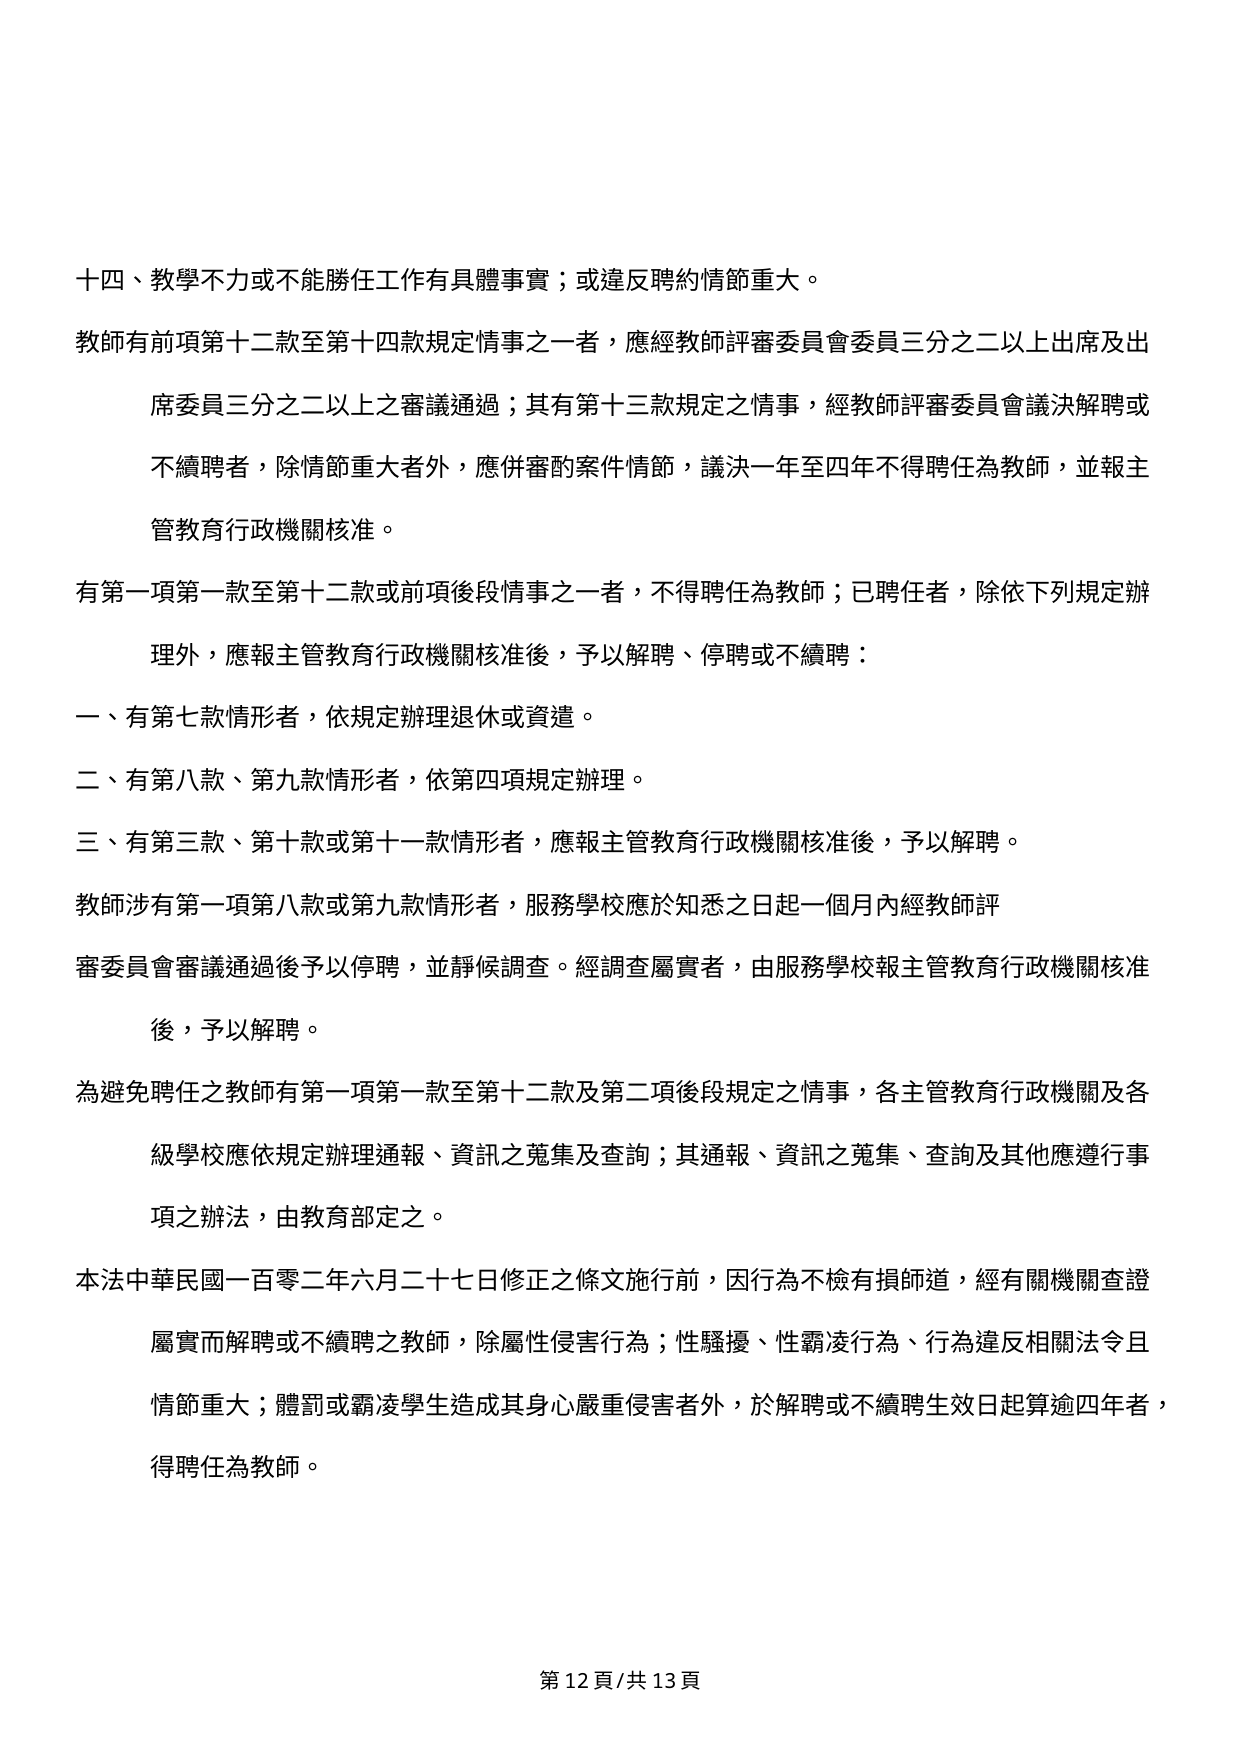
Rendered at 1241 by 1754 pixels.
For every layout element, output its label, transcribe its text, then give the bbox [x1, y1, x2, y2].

text 教師有前項第十二款至第十四款規定情事之一者，應經教師評審委員會委員三分之二以上出席及出席委員三分之二以上之審議通過；其有第十三款規定之情事，經教師評審委員會議決解聘或不續聘者，除情節重大者外，應併審酌案件情節，議決一年至四年不得聘任為教師，並報主管教育行政機關核准。 [75, 299, 1165, 549]
text 三、有第三款、第十款或第十一款情形者，應報主管教育行政機關核准後，予以解聘。 [75, 799, 1165, 862]
text 二、有第八款、第九款情形者，依第四項規定辦理。 [75, 737, 1165, 799]
text 十四、教學不力或不能勝任工作有具體事實；或違反聘約情節重大。 [75, 237, 1165, 299]
text 教師涉有第一項第八款或第九款情形者，服務學校應於知悉之日起一個月內經教師評 [75, 862, 1165, 924]
text 有第一項第一款至第十二款或前項後段情事之一者，不得聘任為教師；已聘任者，除依下列規定辦理外，應報主管教育行政機關核准後，予以解聘、停聘或不續聘： [75, 549, 1165, 674]
text 本法中華民國一百零二年六月二十七日修正之條文施行前，因行為不檢有損師道，經有關機關查證屬實而解聘或不續聘之教師，除屬性侵害行為；性騷擾、性霸凌行為、行為違反相關法令且情節重大；體罰或霸凌學生造成其身心嚴重侵害者外，於解聘或不續聘生效日起算逾四年者，得聘任為教師。 [75, 1237, 1165, 1487]
text 一、有第七款情形者，依規定辦理退休或資遣。 [75, 674, 1165, 737]
text 審委員會審議通過後予以停聘，並靜候調查。經調查屬實者，由服務學校報主管教育行政機關核准後，予以解聘。 [75, 924, 1165, 1049]
text 為避免聘任之教師有第一項第一款至第十二款及第二項後段規定之情事，各主管教育行政機關及各級學校應依規定辦理通報、資訊之蒐集及查詢；其通報、資訊之蒐集、查詢及其他應遵行事項之辦法，由教育部定之。 [75, 1049, 1165, 1237]
